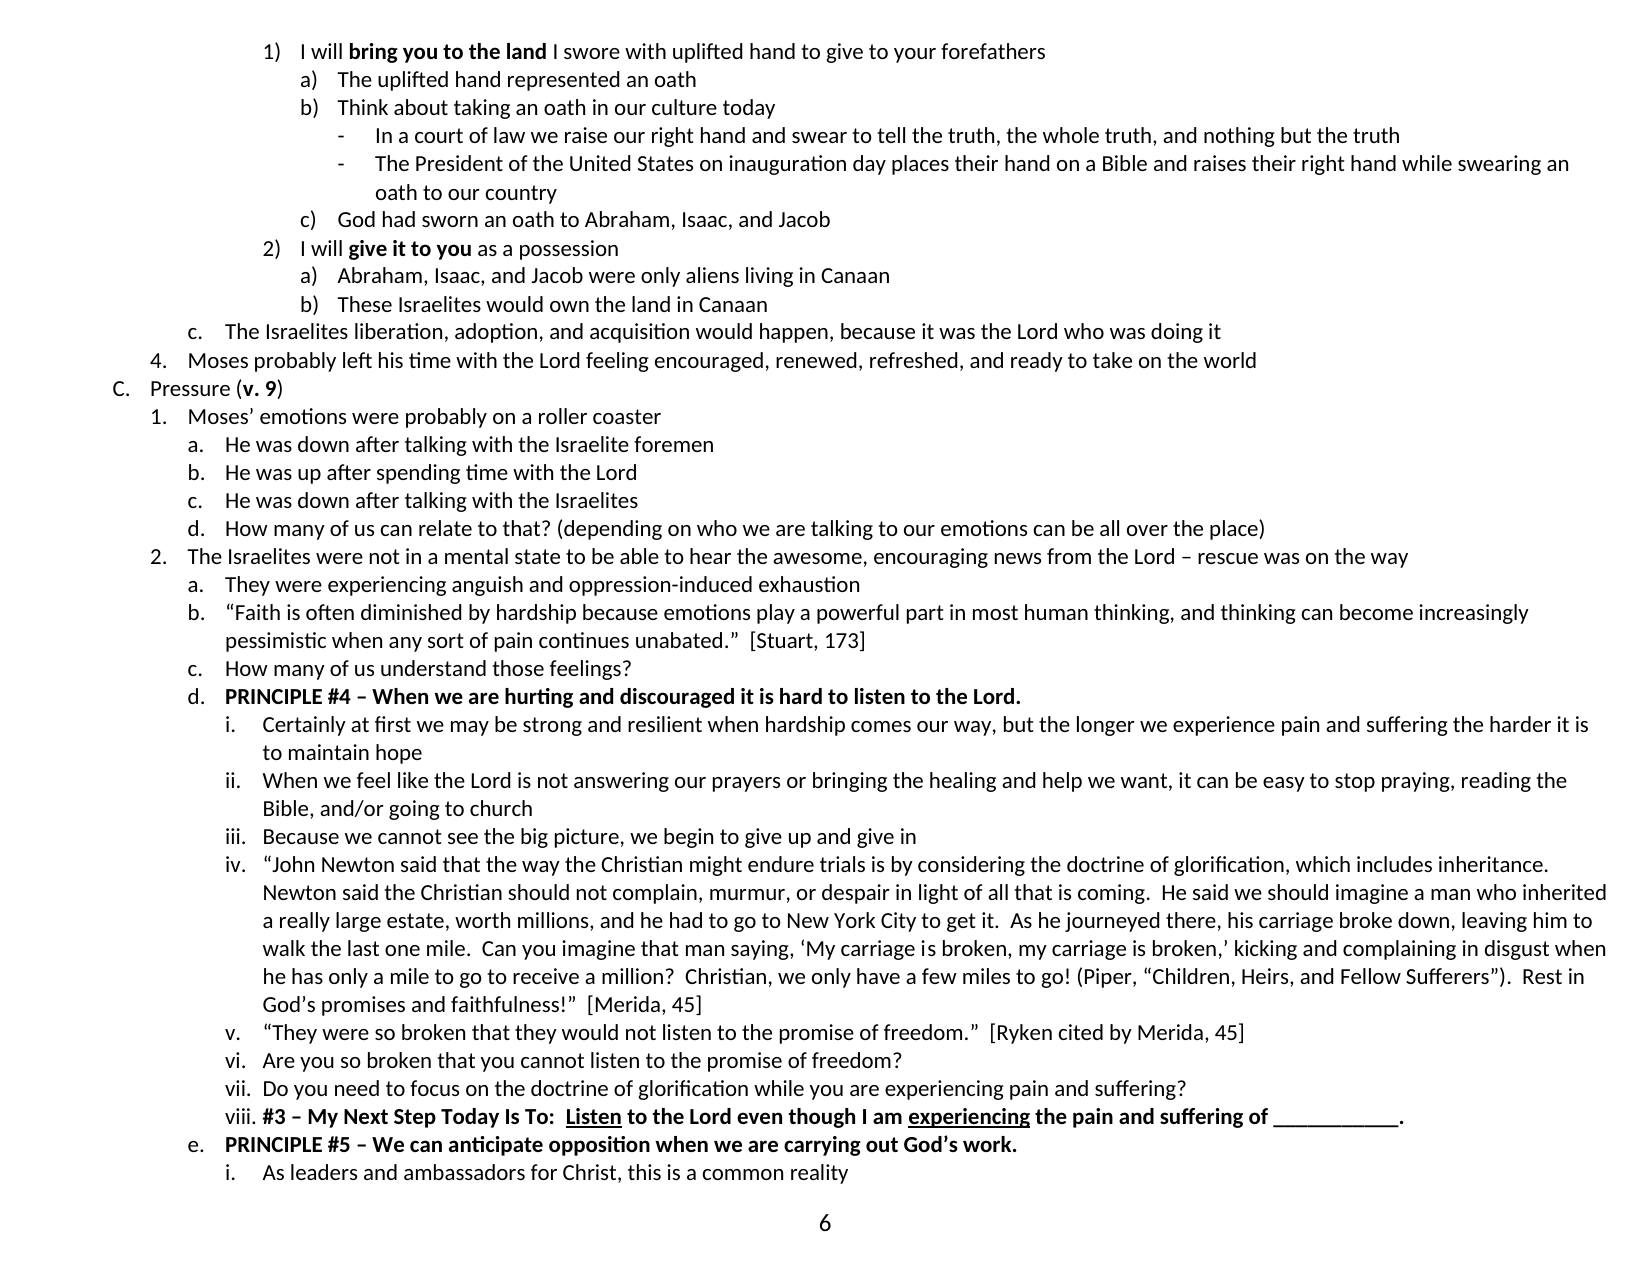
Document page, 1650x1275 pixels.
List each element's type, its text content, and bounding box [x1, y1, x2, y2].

list Because we cannot see the big picture, we begin to give up and give in [225, 822, 1612, 850]
list When we feel like the Lord is not answering our prayers or bringing the healing and help we want, it can be easy to stop praying, reading the Bible, and/or going to church [225, 766, 1612, 822]
list Do you need to focus on the doctrine of glorification while you are experiencing pain and suffering? [225, 1074, 1612, 1102]
list “Faith is often diminished by hardship because emotions play a powerful part in most human thinking, and thinking can become increasingly pessimistic when any sort of pain continues unabated.” [Stuart, 173] [187, 598, 1612, 654]
list They were experiencing anguish and oppression-induced exhaustion [187, 570, 1612, 598]
list In a court of law we raise our right hand and swear to tell the truth, the whole truth, and nothing but the truth [337, 122, 1612, 149]
list He was down after talking with the Israelite foremen [187, 430, 1612, 458]
list PRINCIPLE #4 – When we are hurting and discouraged it is hard to listen to the Lord. [187, 682, 1612, 710]
list #3 – My Next Step Today Is To: Listen to the Lord even though I am experiencing the pain and suffering of ___________. [225, 1102, 1612, 1130]
list He was up after spending time with the Lord [187, 458, 1612, 486]
list “John Newton said that the way the Christian might endure trials is by considering the doctrine of glorification, which includes inheritance. Newton said the Christian should not complain, murmur, or despair in light of all that is coming. He said we should imagine a man who inherited a really large estate, worth millions, and he had to go to New York City to get it. As he journeyed there, his carriage broke down, leaving him to walk the last one mile. Can you imagine that man saying, ‘My carriage is broken, my carriage is broken,’ kicking and complaining in disgust when he has only a mile to go to receive a million? Christian, we only have a few miles to go! (Piper, “Children, Heirs, and Fellow Sufferers”). Rest in God’s promises and faithfulness!” [Merida, 45] [225, 850, 1612, 1018]
list Moses’ emotions were probably on a roller coaster [150, 402, 1612, 430]
list Think about taking an oath in our culture today [300, 93, 1612, 122]
list How many of us can relate to that? (depending on who we are talking to our emotions can be all over the place) [187, 514, 1612, 542]
list The President of the United States on inauguration day places their hand on a Bible and raises their right hand while swearing an oath to our country [337, 149, 1612, 206]
list The uplifted hand represented an oath [300, 66, 1612, 93]
list Abraham, Isaac, and Jacob were only aliens living in Canaan [300, 262, 1612, 290]
list He was down after talking with the Israelites [187, 486, 1612, 514]
list Pressure (v. 9) [112, 374, 1612, 402]
list The Israelites were not in a mental state to be able to hear the awesome, encouraging news from the Lord – rescue was on the way [150, 542, 1612, 570]
list The Israelites liberation, adoption, and acquisition would happen, because it was the Lord who was doing it [187, 318, 1612, 346]
list As leaders and ambassadors for Christ, this is a common reality [225, 1158, 1612, 1186]
list PRINCIPLE #5 – We can anticipate opposition when we are carrying out God’s work. [187, 1130, 1612, 1158]
list These Israelites would own the land in Canaan [300, 290, 1612, 318]
list Are you so broken that you cannot listen to the promise of freedom? [225, 1046, 1612, 1074]
list “They were so broken that they would not listen to the promise of freedom.” [Ryken cited by Merida, 45] [225, 1018, 1612, 1046]
list Certainly at first we may be strong and resilient when hardship comes our way, but the longer we experience pain and suffering the harder it is to maintain hope [225, 710, 1612, 766]
list God had sworn an oath to Abraham, Isaac, and Jacob [300, 206, 1612, 234]
list Moses probably left his time with the Lord feeling encouraged, renewed, refreshed, and ready to take on the world [150, 346, 1612, 374]
list I will bring you to the land I swore with uplifted hand to give to your forefathers [262, 37, 1612, 66]
list I will give it to you as a possession [262, 234, 1612, 262]
list How many of us understand those feelings? [187, 654, 1612, 682]
